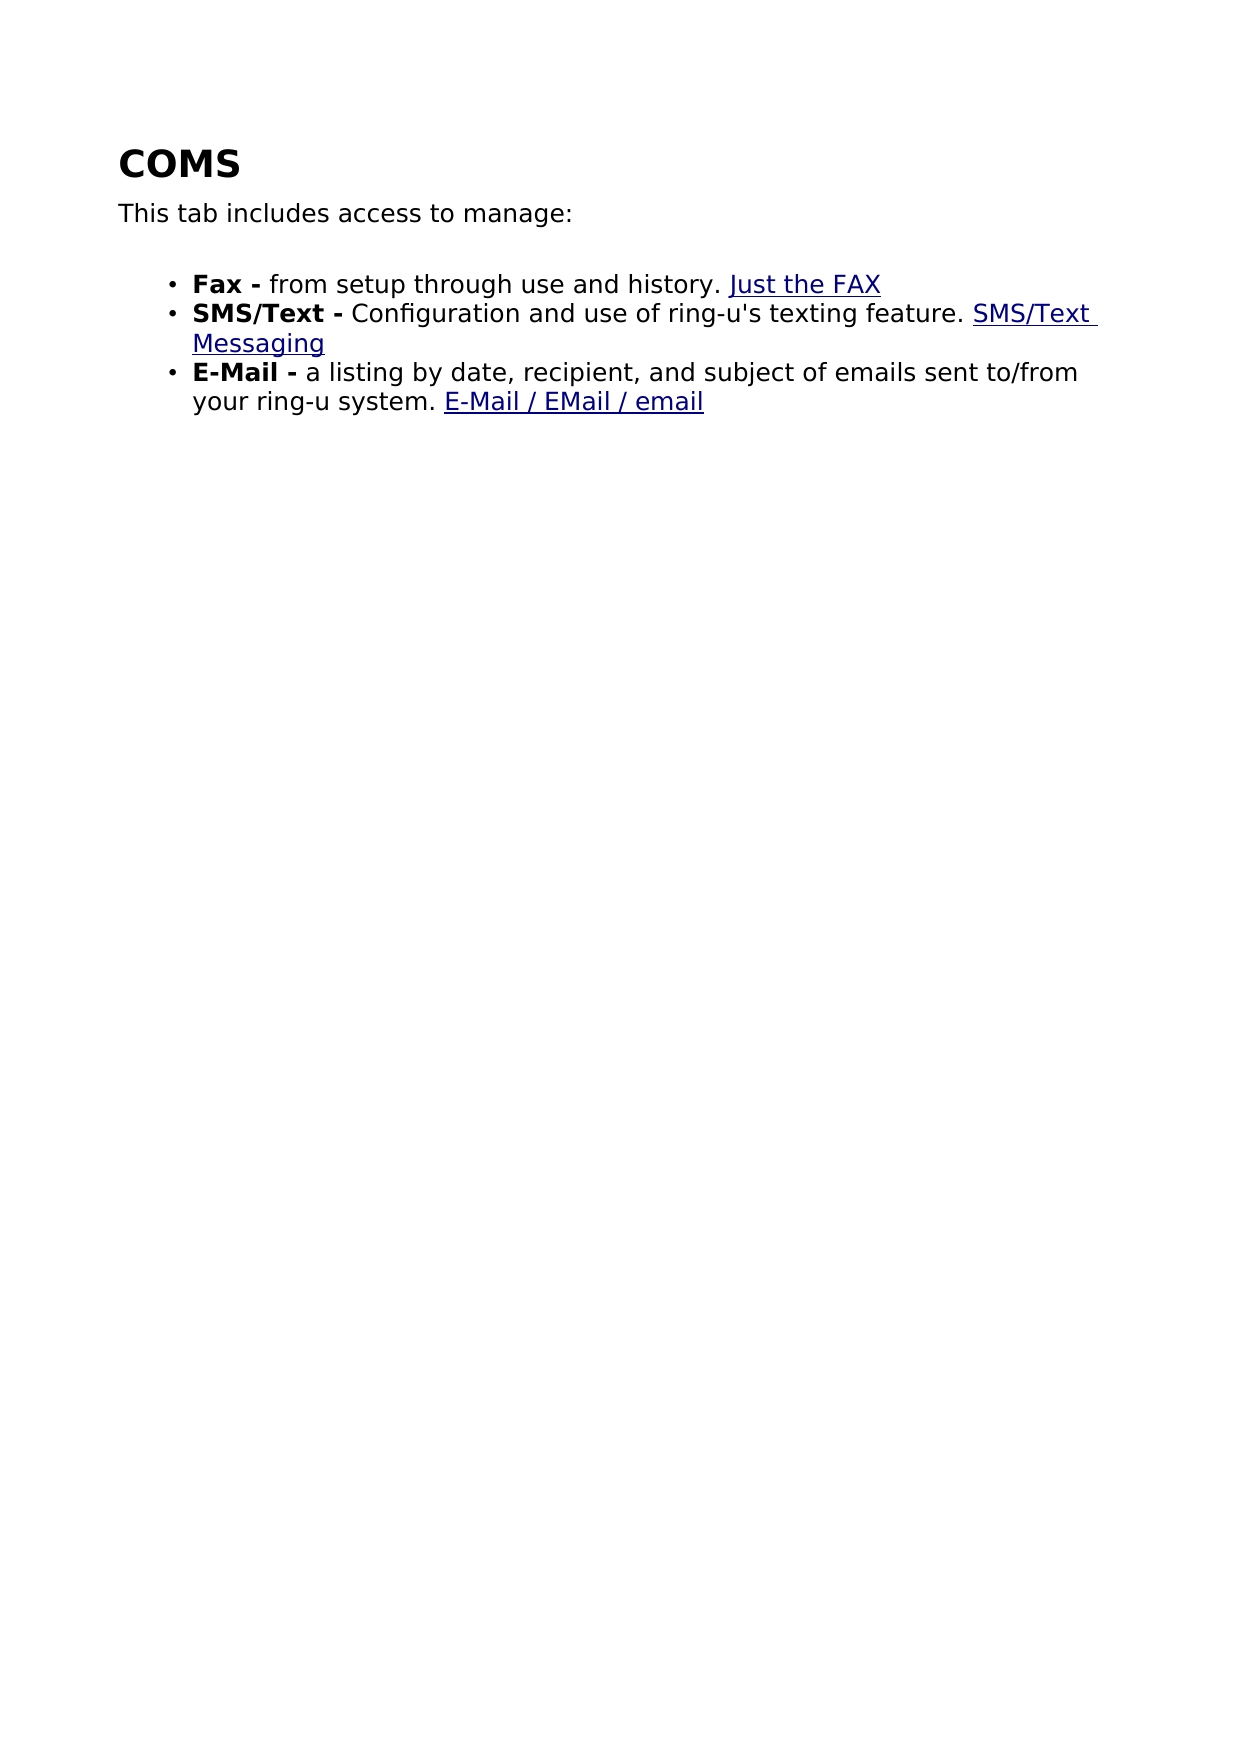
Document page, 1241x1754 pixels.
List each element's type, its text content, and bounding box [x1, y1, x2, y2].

list E-Mail - a listing by date, recipient, and subject of emails sent to/from your ring-u system. E-Mail / EMail / email [177, 358, 1122, 416]
text This tab includes access to manage: [118, 199, 1122, 228]
list Fax - from setup through use and history. Just the FAX [177, 270, 1122, 299]
list SMS/Text - Configuration and use of ring-u's texting feature. SMS/Text Messaging [177, 299, 1122, 358]
subtitle COMS [118, 143, 1122, 187]
